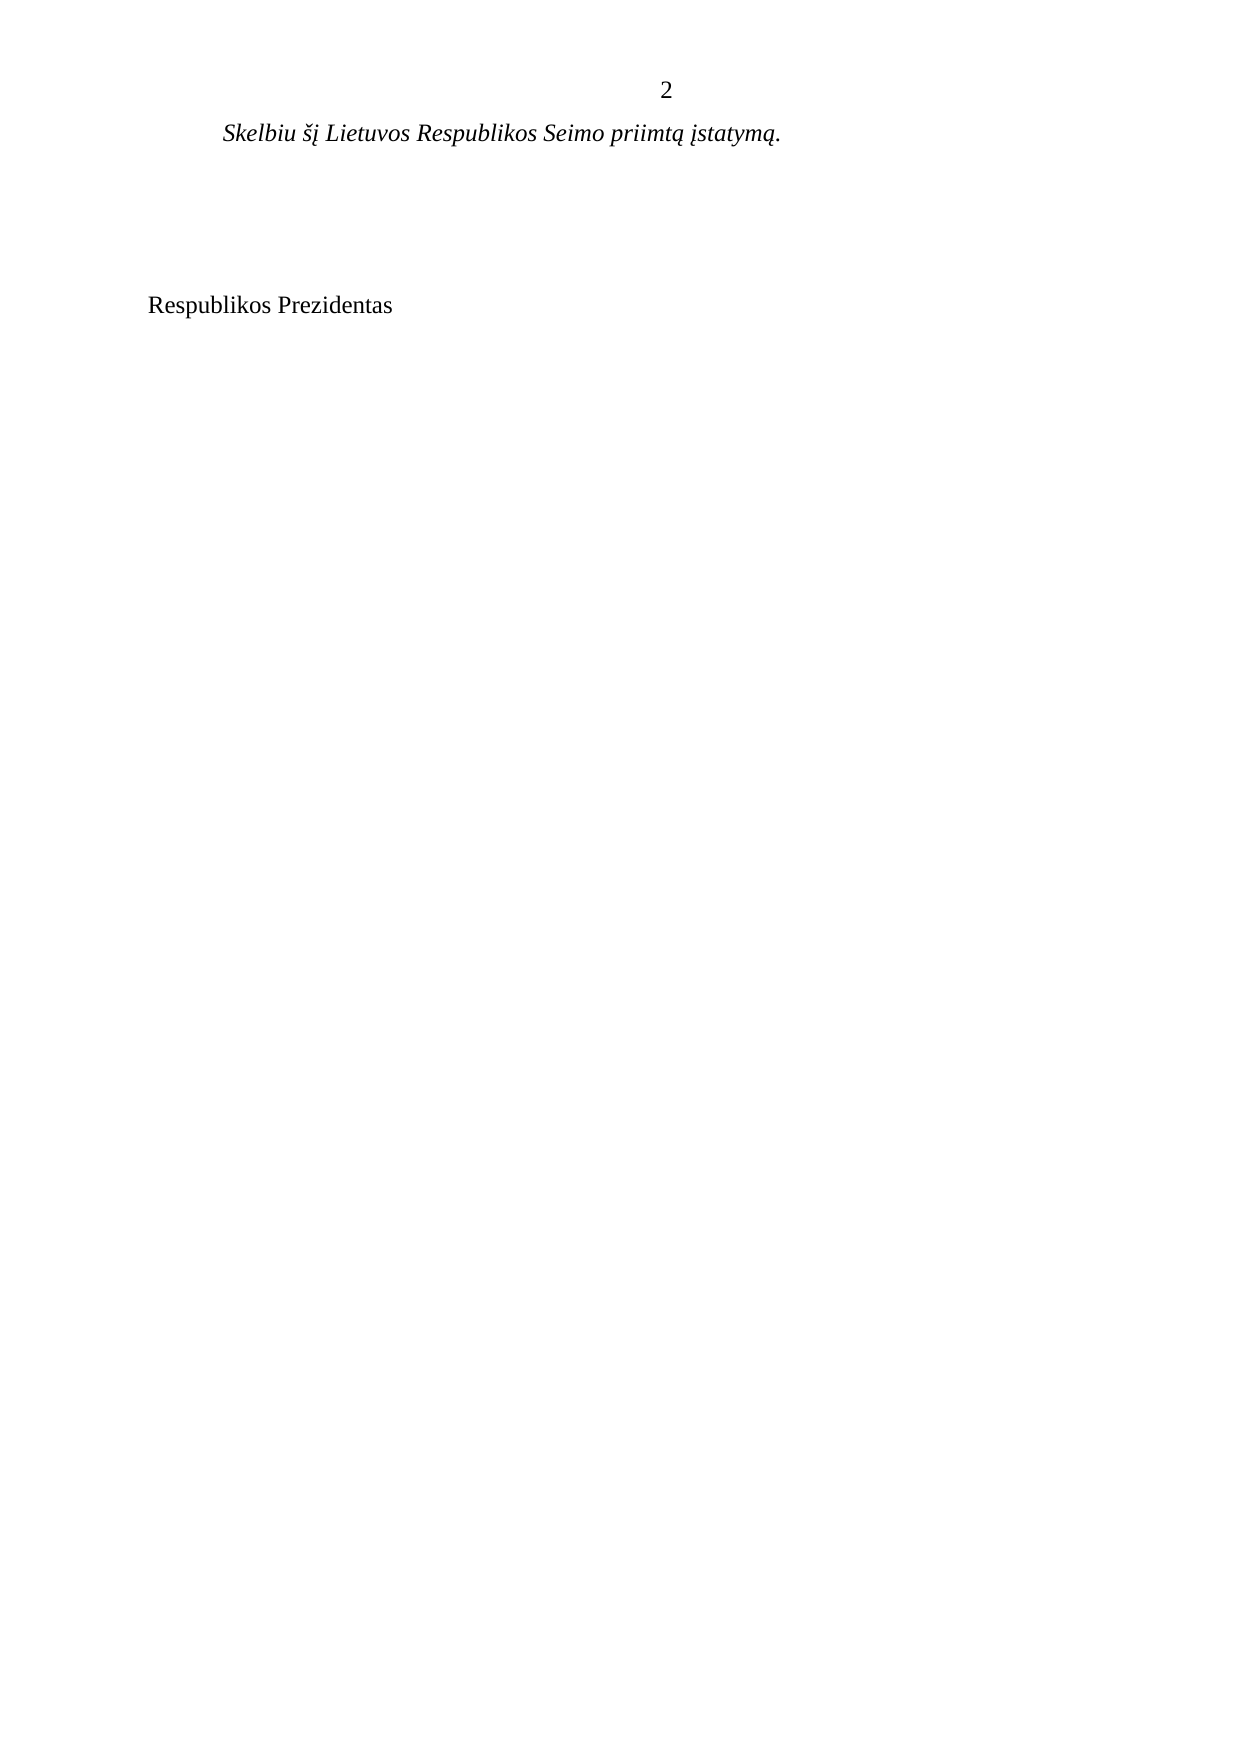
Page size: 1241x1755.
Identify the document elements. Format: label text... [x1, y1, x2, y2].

text Skelbiu šį Lietuvos Respublikos Seimo priimtą įstatymą. [148, 118, 1152, 147]
text Respublikos Prezidentas [148, 291, 1152, 319]
